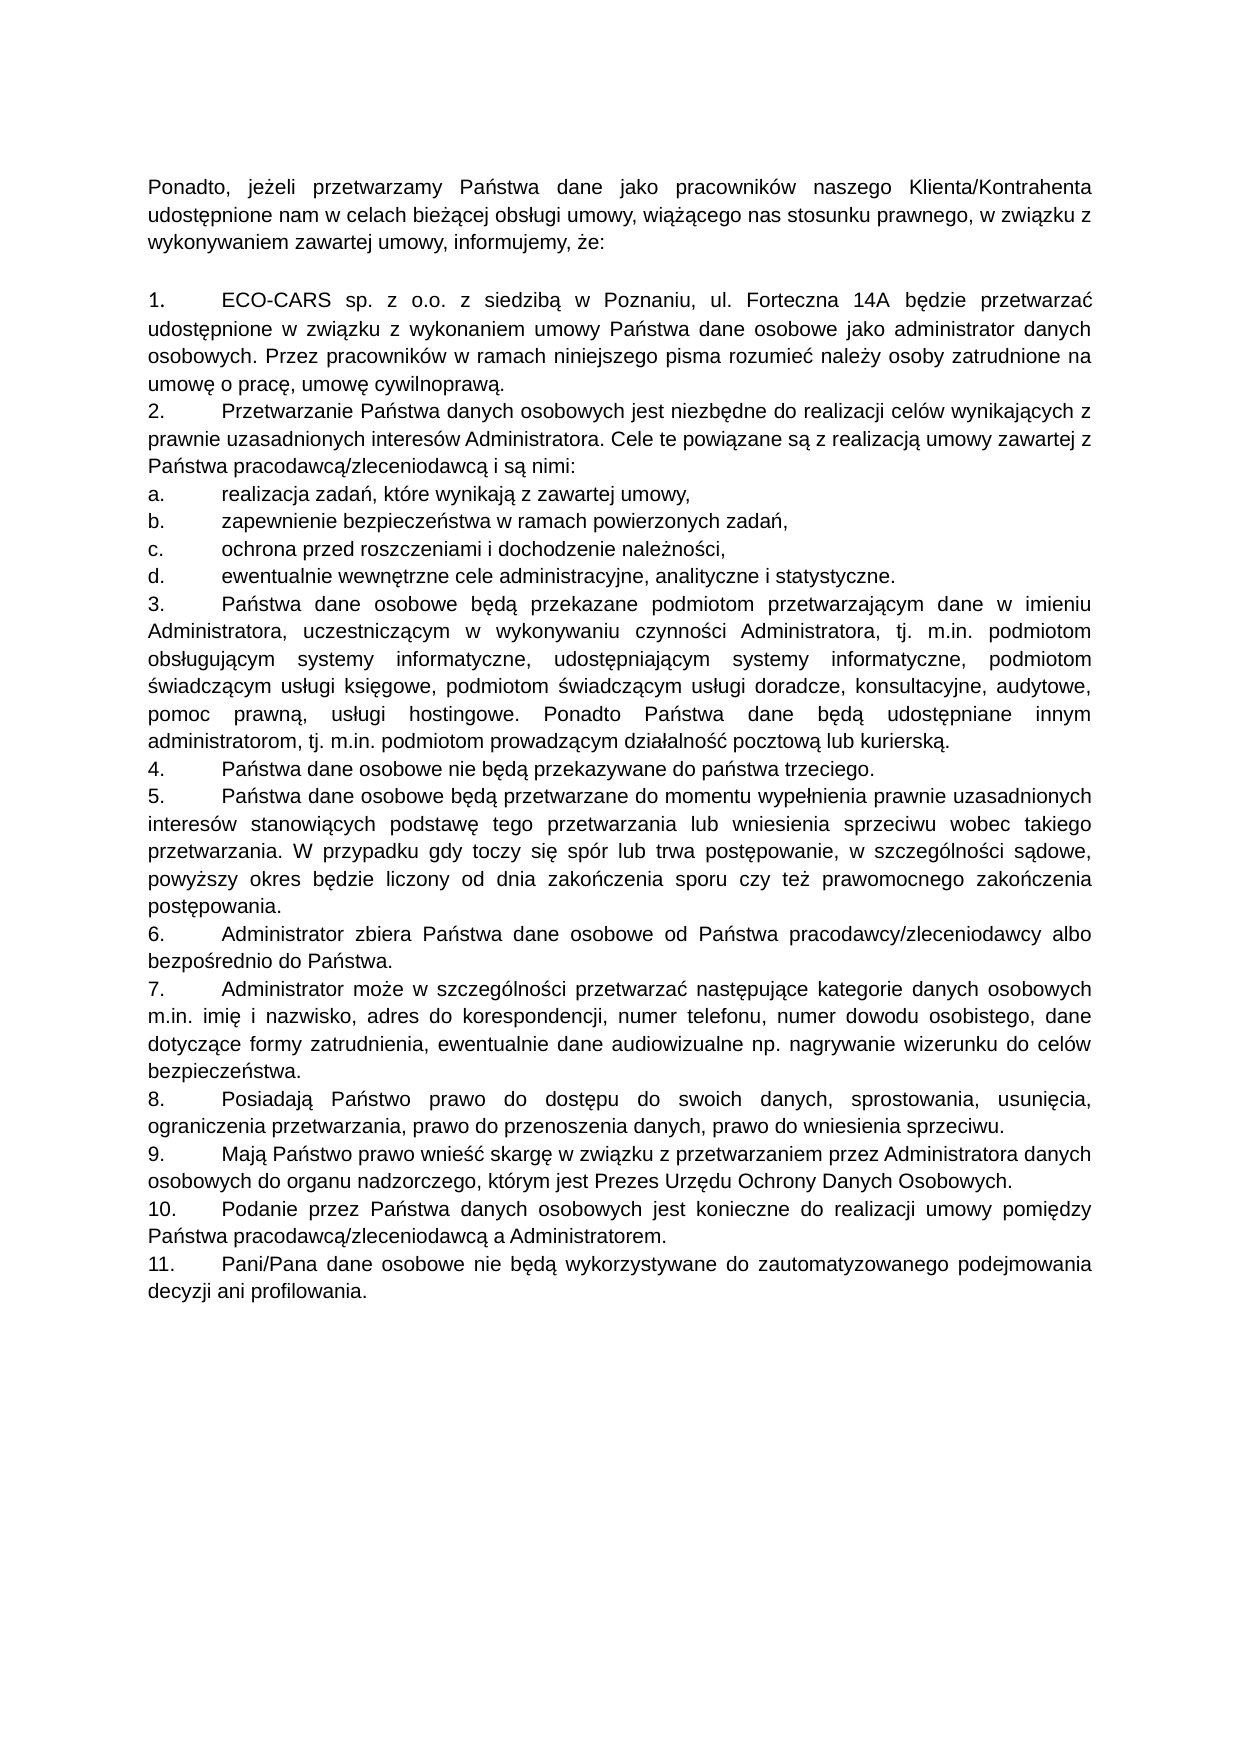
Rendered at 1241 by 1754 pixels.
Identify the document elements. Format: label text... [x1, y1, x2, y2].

list Administrator może w szczególności przetwarzać następujące kategorie danych osobowych m.in. imię i nazwisko, adres do korespondencji, numer telefonu, numer dowodu osobistego, dane dotyczące formy zatrudnienia, ewentualnie dane audiowizualne np. nagrywanie wizerunku do celów bezpieczeństwa. [148, 977, 1093, 1083]
list Pani/Pana dane osobowe nie będą wykorzystywane do zautomatyzowanego podejmowania decyzji ani profilowania. [148, 1252, 1093, 1303]
list Posiadają Państwo prawo do dostępu do swoich danych, sprostowania, usunięcia, ograniczenia przetwarzania, prawo do przenoszenia danych, prawo do wniesienia sprzeciwu. [148, 1087, 1093, 1138]
list Przetwarzanie Państwa danych osobowych jest niezbędne do realizacji celów wynikających z prawnie uzasadnionych interesów Administratora. Cele te powiązane są z realizacją umowy zawartej z Państwa pracodawcą/zleceniodawcą i są nimi: [148, 399, 1093, 478]
list Administrator zbiera Państwa dane osobowe od Państwa pracodawcy/zleceniodawcy albo bezpośrednio do Państwa. [148, 922, 1093, 973]
list Państwa dane osobowe będą przetwarzane do momentu wypełnienia prawnie uzasadnionych interesów stanowiących podstawę tego przetwarzania lub wniesienia sprzeciwu wobec takiego przetwarzania. W przypadku gdy toczy się spór lub trwa postępowanie, w szczególności sądowe, powyższy okres będzie liczony od dnia zakończenia sporu czy też prawomocnego zakończenia postępowania. [148, 784, 1093, 918]
list Mają Państwo prawo wnieść skargę w związku z przetwarzaniem przez Administratora danych osobowych do organu nadzorczego, którym jest Prezes Urzędu Ochrony Danych Osobowych. [148, 1142, 1093, 1193]
list ECO-CARS sp. z o.o. z siedzibą w Poznaniu, ul. Forteczna 14A będzie przetwarzać udostępnione w związku z wykonaniem umowy Państwa dane osobowe jako administrator danych osobowych. Przez pracowników w ramach niniejszego pisma rozumieć należy osoby zatrudnione na umowę o pracę, umowę cywilnoprawą. [148, 285, 1093, 396]
text Ponadto, jeżeli przetwarzamy Państwa dane jako pracowników naszego Klienta/Kontrahenta udostępnione nam w celach bieżącej obsługi umowy, wiążącego nas stosunku prawnego, w związku z wykonywaniem zawartej umowy, informujemy, że: [148, 175, 1093, 254]
list realizacja zadań, które wynikają z zawartej umowy, [148, 482, 1093, 506]
list Państwa dane osobowe będą przekazane podmiotom przetwarzającym dane w imieniu Administratora, uczestniczącym w wykonywaniu czynności Administratora, tj. m.in. podmiotom obsługującym systemy informatyczne, udostępniającym systemy informatyczne, podmiotom świadczącym usługi księgowe, podmiotom świadczącym usługi doradcze, konsultacyjne, audytowe, pomoc prawną, usługi hostingowe. Ponadto Państwa dane będą udostępniane innym administratorom, tj. m.in. podmiotom prowadzącym działalność pocztową lub kurierską. [148, 592, 1093, 753]
list Państwa dane osobowe nie będą przekazywane do państwa trzeciego. [148, 757, 1093, 781]
list Podanie przez Państwa danych osobowych jest konieczne do realizacji umowy pomiędzy Państwa pracodawcą/zleceniodawcą a Administratorem. [148, 1197, 1093, 1248]
list ewentualnie wewnętrzne cele administracyjne, analityczne i statystyczne. [148, 564, 1093, 588]
list ochrona przed roszczeniami i dochodzenie należności, [148, 537, 1093, 561]
list zapewnienie bezpieczeństwa w ramach powierzonych zadań, [148, 509, 1093, 533]
